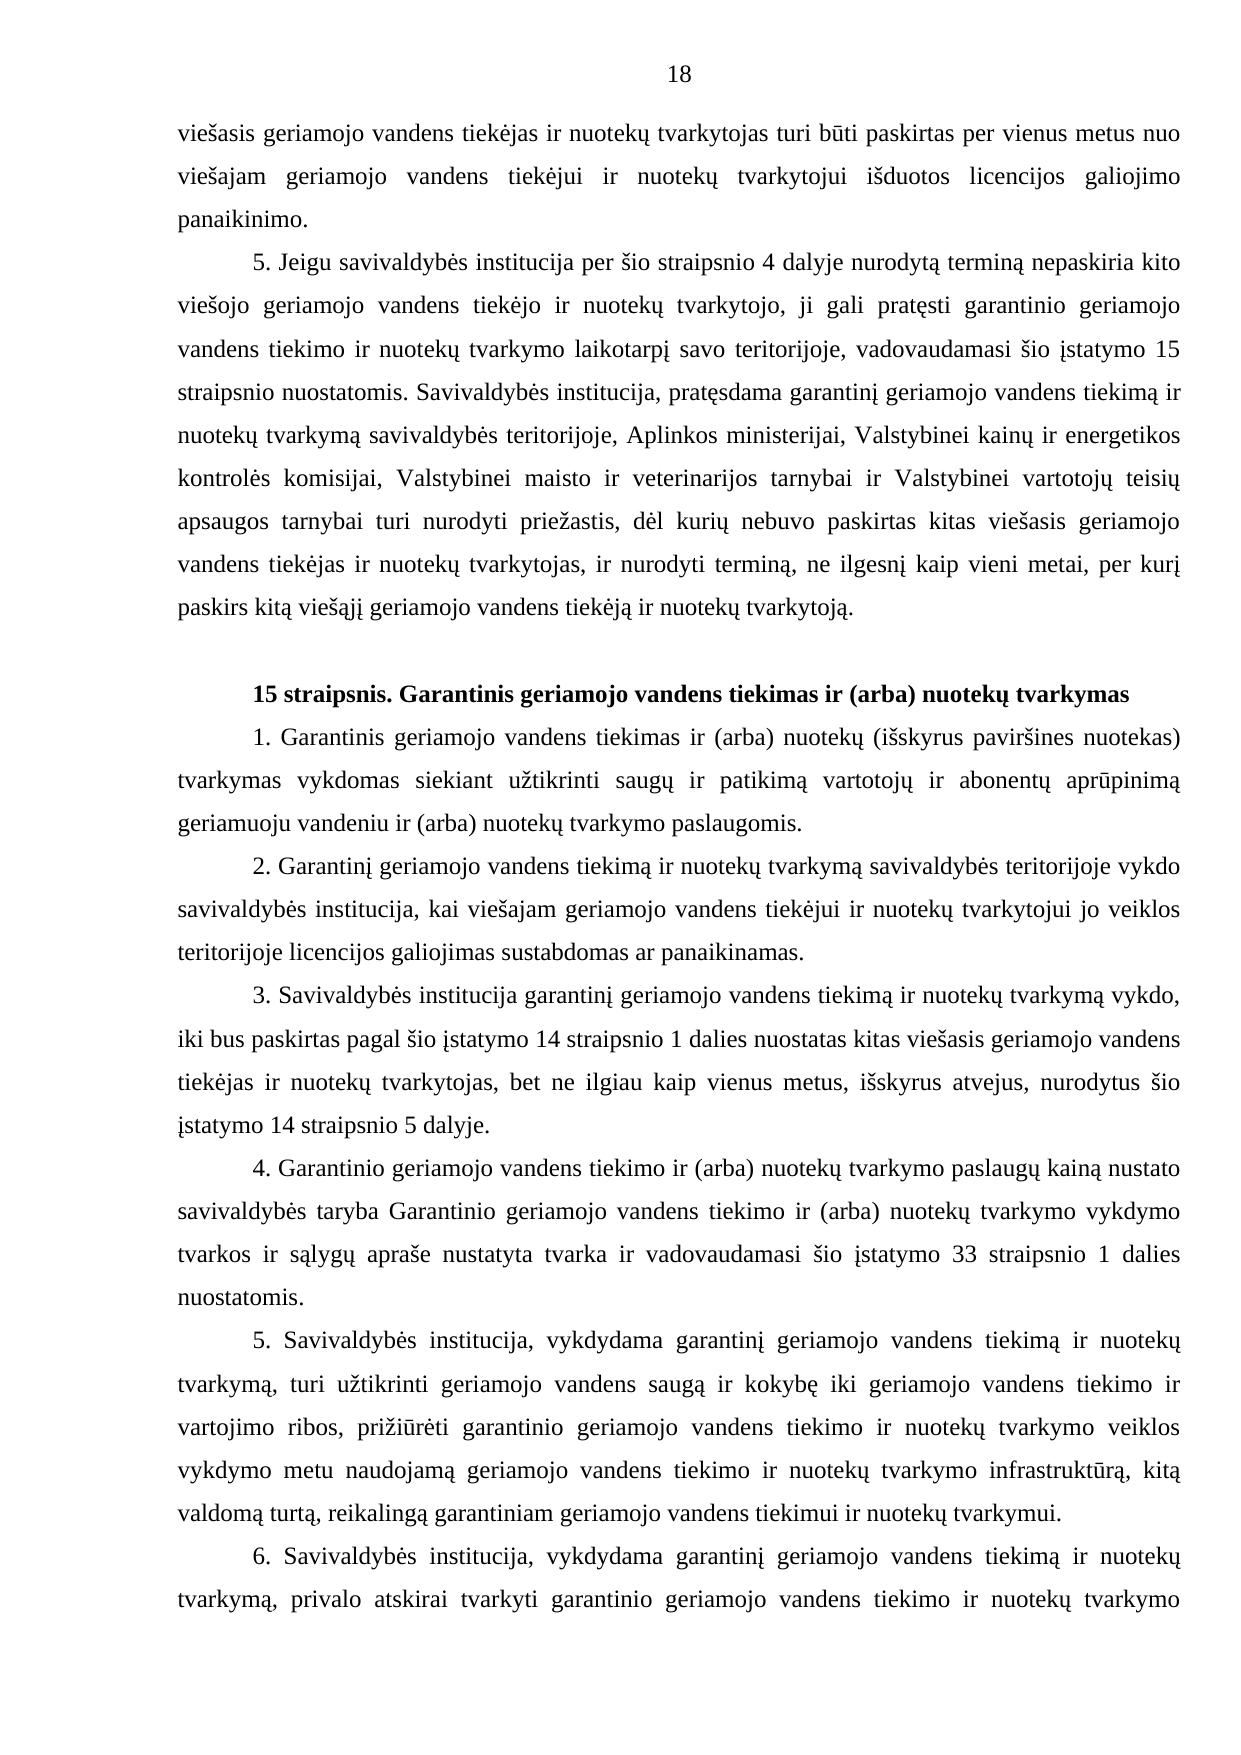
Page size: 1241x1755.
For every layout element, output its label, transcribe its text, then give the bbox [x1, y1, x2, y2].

text 2. Garantinį geriamojo vandens tiekimą ir nuotekų tvarkymą savivaldybės teritorijoje vykdo savivaldybės institucija, kai viešajam geriamojo vandens tiekėjui ir nuotekų tvarkytojui jo veiklos teritorijoje licencijos galiojimas sustabdomas ar panaikinamas. [177, 851, 1181, 966]
text 5. Savivaldybės institucija, vykdydama garantinį geriamojo vandens tiekimą ir nuotekų tvarkymą, turi užtikrinti geriamojo vandens saugą ir kokybę iki geriamojo vandens tiekimo ir vartojimo ribos, prižiūrėti garantinio geriamojo vandens tiekimo ir nuotekų tvarkymo veiklos vykdymo metu naudojamą geriamojo vandens tiekimo ir nuotekų tvarkymo infrastruktūrą, kitą valdomą turtą, reikalingą garantiniam geriamojo vandens tiekimui ir nuotekų tvarkymui. [177, 1326, 1181, 1527]
text viešasis geriamojo vandens tiekėjas ir nuotekų tvarkytojas turi būti paskirtas per vienus metus nuo viešajam geriamojo vandens tiekėjui ir nuotekų tvarkytojui išduotos licencijos galiojimo panaikinimo. [177, 118, 1181, 233]
text 1. Garantinis geriamojo vandens tiekimas ir (arba) nuotekų (išskyrus paviršines nuotekas) tvarkymas vykdomas siekiant užtikrinti saugų ir patikimą vartotojų ir abonentų aprūpinimą geriamuoju vandeniu ir (arba) nuotekų tvarkymo paslaugomis. [177, 722, 1181, 837]
text 15 straipsnis. Garantinis geriamojo vandens tiekimas ir (arba) nuotekų tvarkymas [252, 679, 1181, 707]
text 4. Garantinio geriamojo vandens tiekimo ir (arba) nuotekų tvarkymo paslaugų kainą nustato savivaldybės taryba Garantinio geriamojo vandens tiekimo ir (arba) nuotekų tvarkymo vykdymo tvarkos ir sąlygų apraše nustatyta tvarka ir vadovaudamasi šio įstatymo 33 straipsnio 1 dalies nuostatomis. [177, 1153, 1181, 1311]
text 5. Jeigu savivaldybės institucija per šio straipsnio 4 dalyje nurodytą terminą nepaskiria kito viešojo geriamojo vandens tiekėjo ir nuotekų tvarkytojo, ji gali pratęsti garantinio geriamojo vandens tiekimo ir nuotekų tvarkymo laikotarpį savo teritorijoje, vadovaudamasi šio įstatymo 15 straipsnio nuostatomis. Savivaldybės institucija, pratęsdama garantinį geriamojo vandens tiekimą ir nuotekų tvarkymą savivaldybės teritorijoje, Aplinkos ministerijai, Valstybinei kainų ir energetikos kontrolės komisijai, Valstybinei maisto ir veterinarijos tarnybai ir Valstybinei vartotojų teisių apsaugos tarnybai turi nurodyti priežastis, dėl kurių nebuvo paskirtas kitas viešasis geriamojo vandens tiekėjas ir nuotekų tvarkytojas, ir nurodyti terminą, ne ilgesnį kaip vieni metai, per kurį paskirs kitą viešąjį geriamojo vandens tiekėją ir nuotekų tvarkytoją. [177, 247, 1181, 621]
text 6. Savivaldybės institucija, vykdydama garantinį geriamojo vandens tiekimą ir nuotekų tvarkymą, privalo atskirai tvarkyti garantinio geriamojo vandens tiekimo ir nuotekų tvarkymo [177, 1541, 1181, 1613]
text 3. Savivaldybės institucija garantinį geriamojo vandens tiekimą ir nuotekų tvarkymą vykdo, iki bus paskirtas pagal šio įstatymo 14 straipsnio 1 dalies nuostatas kitas viešasis geriamojo vandens tiekėjas ir nuotekų tvarkytojas, bet ne ilgiau kaip vienus metus, išskyrus atvejus, nurodytus šio įstatymo 14 straipsnio 5 dalyje. [177, 981, 1181, 1139]
